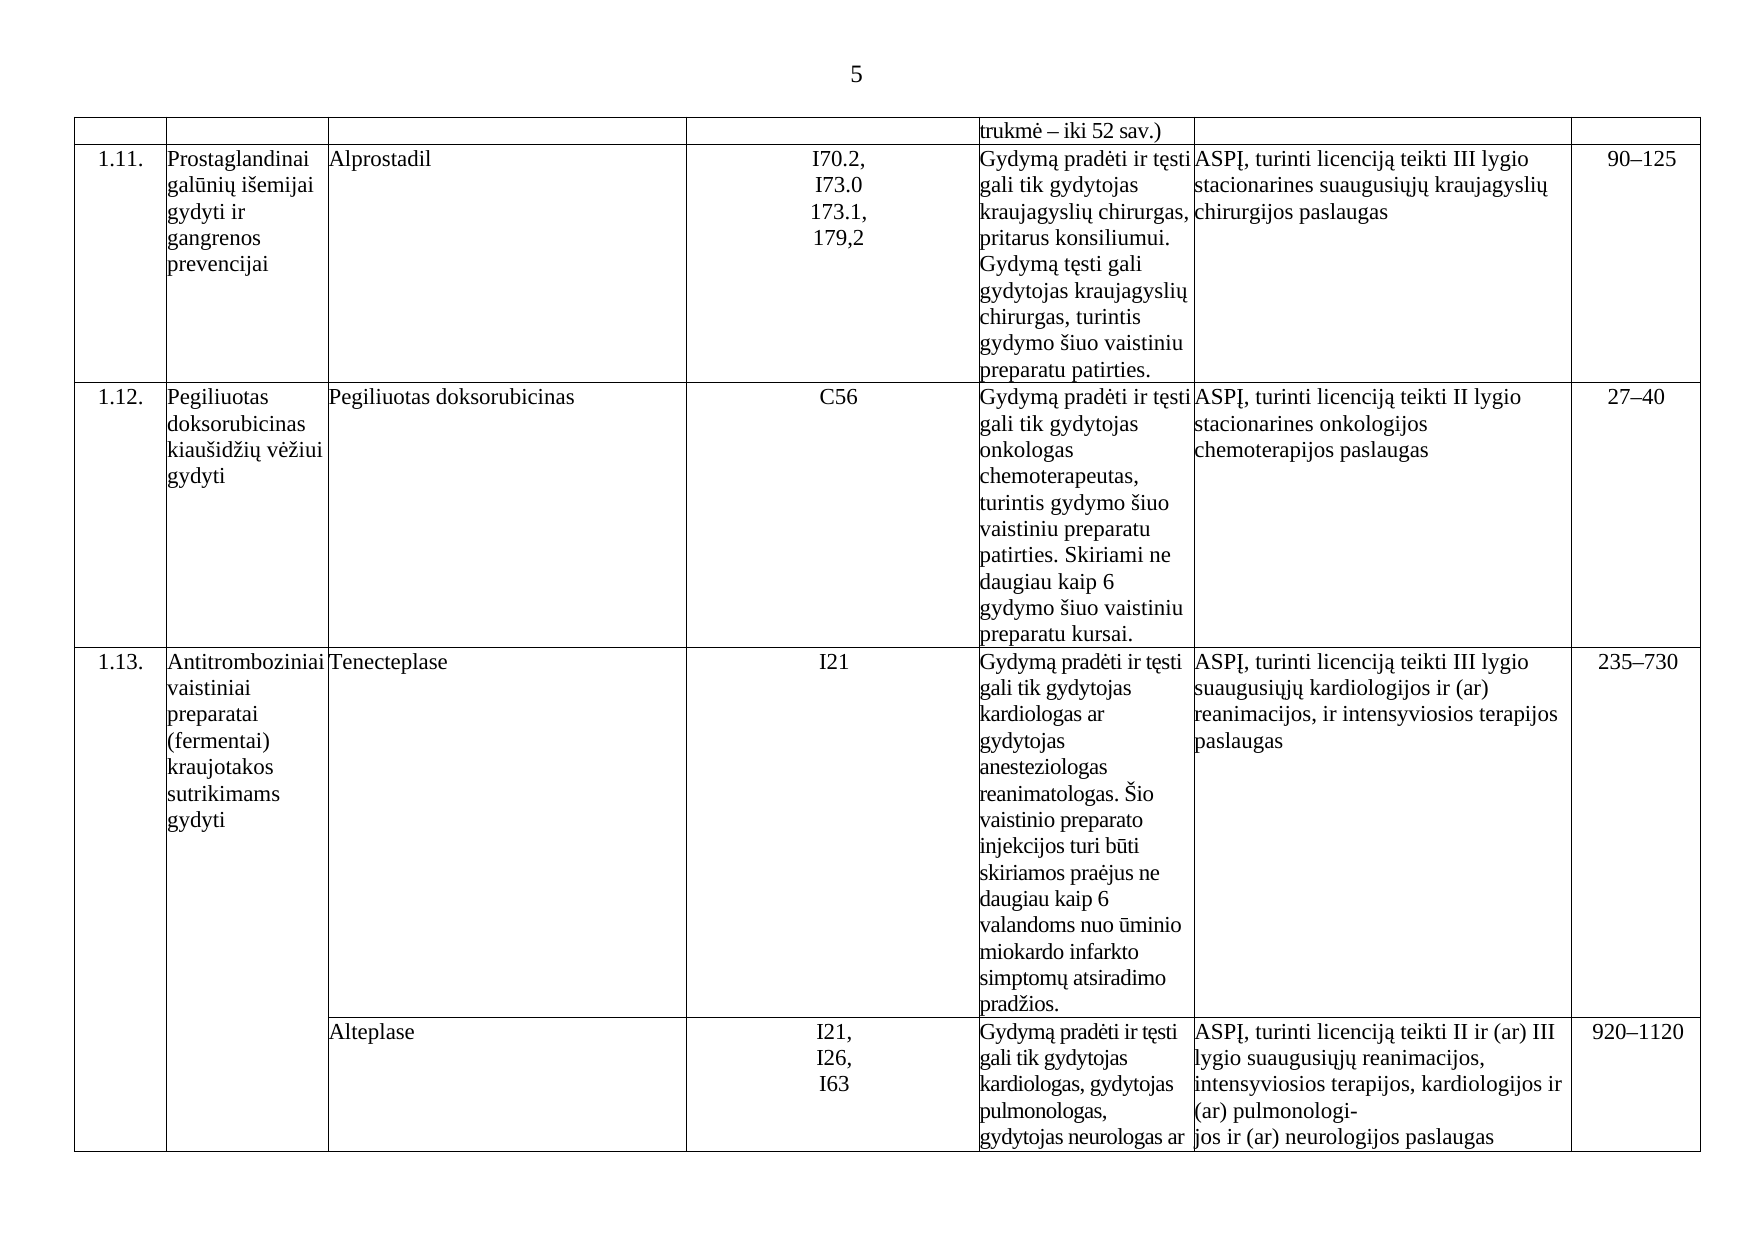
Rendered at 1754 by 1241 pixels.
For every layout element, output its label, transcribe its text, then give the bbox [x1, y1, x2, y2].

table_cell ASPĮ, turinti licenciją teikti III lygio suaugusiųjų kardiologijos ir (ar) reanimacijos, ir intensyviosios terapijos paslaugas [1195, 648, 1571, 1017]
table_cell Gydymą pradėti ir tęsti gali tik gydytojas onkologas chemoterapeutas, turintis gydymo šiuo vaistiniu preparatu patirties. Skiriami ne daugiau kaip 6 gydymo šiuo vaistiniu preparatu kursai. [980, 383, 1194, 647]
table_cell I21, I26, I63 [687, 1018, 979, 1151]
table_cell 27–40 [1572, 383, 1700, 647]
table_cell 1.12. [75, 383, 166, 647]
table_cell Pegiliuotas doksorubicinas kiaušidžių vėžiui gydyti [167, 383, 328, 647]
table_cell Tenecteplase [329, 648, 686, 1017]
table_cell 90–125 [1572, 145, 1700, 382]
table_cell Gydymą pradėti ir tęsti gali tik gydytojas kraujagyslių chirurgas, pritarus konsiliumui. Gydymą tęsti gali gydytojas kraujagyslių chirurgas, turintis gydymo šiuo vaistiniu preparatu patirties. [980, 145, 1194, 382]
table_cell Gydymą pradėti ir tęsti gali tik gydytojas kardiologas ar gydytojas anesteziologas reanimatologas. Šio vaistinio preparato injekcijos turi būti skiriamos praėjus ne daugiau kaip 6 valandoms nuo ūminio miokardo infarkto simptomų atsiradimo pradžios. [980, 648, 1194, 1017]
table_cell Alteplase [329, 1018, 686, 1151]
table_cell I70.2, I73.0 173.1, 179,2 [687, 145, 979, 382]
table_cell 920–1120 [1572, 1018, 1700, 1151]
table_cell Gydymą pradėti ir tęsti gali tik gydytojas kardiologas, gydytojas pulmonologas, gydytojas neurologas ar [980, 1018, 1194, 1151]
table_cell [329, 118, 686, 144]
table_cell ASPĮ, turinti licenciją teikti II ir (ar) III lygio suaugusiųjų reanimacijos, intensyviosios terapijos, kardiologijos ir (ar) pulmonologi- jos ir (ar) neurologijos paslaugas [1195, 1018, 1571, 1151]
table_cell [687, 118, 979, 144]
table_cell Alprostadil [329, 145, 686, 382]
table_cell C56 [687, 383, 979, 647]
table_cell 235–730 [1572, 648, 1700, 1017]
table_cell 1.11. [75, 145, 166, 382]
table_cell Pegiliuotas doksorubicinas [329, 383, 686, 647]
table_cell [167, 118, 328, 144]
table_cell Prostaglandinai galūnių išemijai gydyti ir gangrenos prevencijai [167, 145, 328, 382]
table_cell [1572, 118, 1700, 144]
table_cell ASPĮ, turinti licenciją teikti II lygio stacionarines onkologijos chemoterapijos paslaugas [1195, 383, 1571, 647]
table_cell trukmė – iki 52 sav.) [980, 118, 1194, 144]
table_cell I21 [687, 648, 979, 1017]
table_cell 1.13. [75, 648, 166, 1151]
table_cell [75, 118, 166, 144]
table_cell ASPĮ, turinti licenciją teikti III lygio stacionarines suaugusiųjų kraujagyslių chirurgijos paslaugas [1195, 145, 1571, 382]
table_cell [1195, 118, 1571, 144]
table_cell Antitromboziniai vaistiniai preparatai (fermentai) kraujotakos sutrikimams gydyti [167, 648, 328, 1151]
